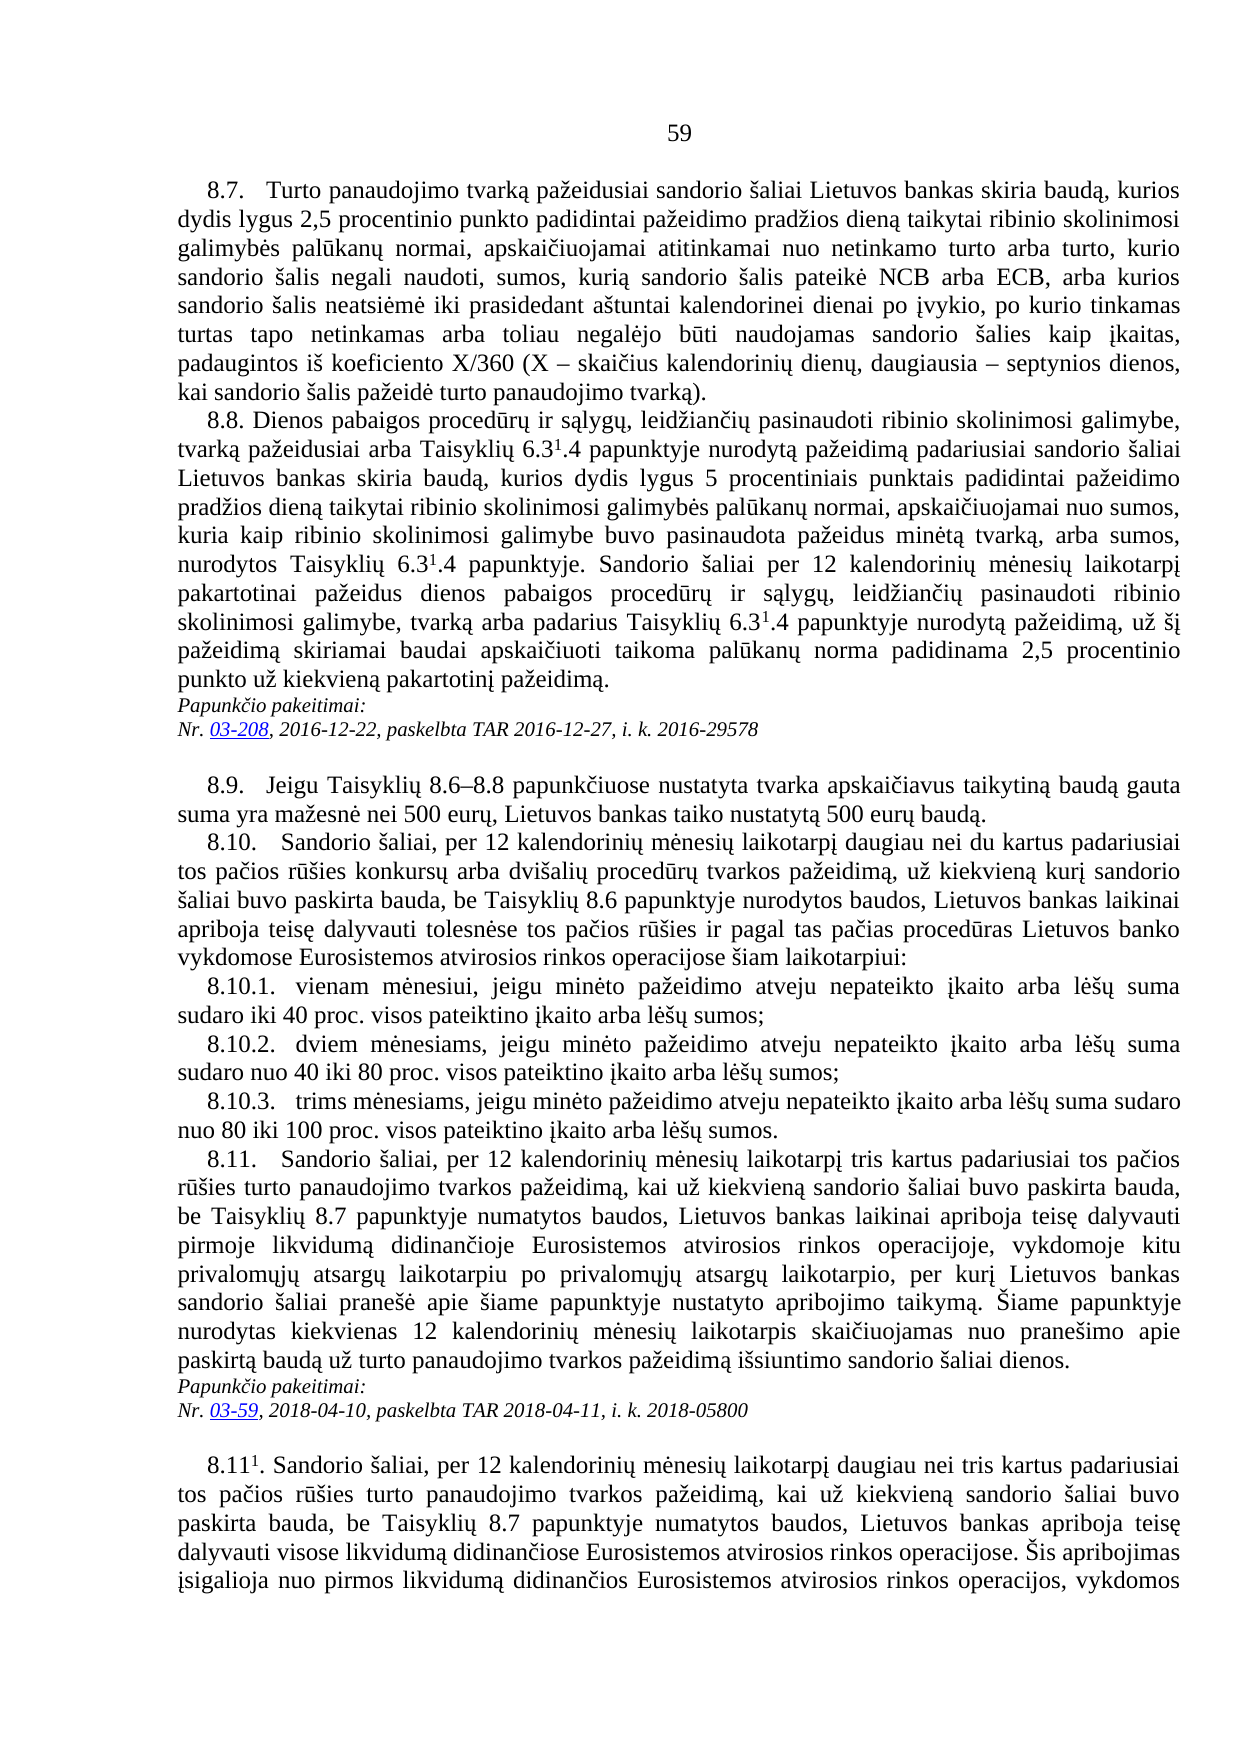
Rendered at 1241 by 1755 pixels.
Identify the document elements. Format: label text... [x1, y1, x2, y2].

text 8.11. Sandorio šaliai, per 12 kalendorinių mėnesių laikotarpį tris kartus padariusiai tos pačios rūšies turto panaudojimo tvarkos pažeidimą, kai už kiekvieną sandorio šaliai buvo paskirta bauda, be Taisyklių 8.7 papunktyje numatytos baudos, Lietuvos bankas laikinai apriboja teisę dalyvauti pirmoje likvidumą didinančioje Eurosistemos atvirosios rinkos operacijoje, vykdomoje kitu privalomųjų atsargų laikotarpiu po privalomųjų atsargų laikotarpio, per kurį Lietuvos bankas sandorio šaliai pranešė apie šiame papunktyje nustatyto apribojimo taikymą. Šiame papunktyje nurodytas kiekvienas 12 kalendorinių mėnesių laikotarpis skaičiuojamas nuo pranešimo apie paskirtą baudą už turto panaudojimo tvarkos pažeidimą išsiuntimo sandorio šaliai dienos. [177, 1144, 1181, 1374]
text 8.10. Sandorio šaliai, per 12 kalendorinių mėnesių laikotarpį daugiau nei du kartus padariusiai tos pačios rūšies konkursų arba dvišalių procedūrų tvarkos pažeidimą, už kiekvieną kurį sandorio šaliai buvo paskirta bauda, be Taisyklių 8.6 papunktyje nurodytos baudos, Lietuvos bankas laikinai apriboja teisę dalyvauti tolesnėse tos pačios rūšies ir pagal tas pačias procedūras Lietuvos banko vykdomose Eurosistemos atvirosios rinkos operacijose šiam laikotarpiui: [177, 827, 1181, 971]
text Nr. 03-208, 2016-12-22, paskelbta TAR 2016-12-27, i. k. 2016-29578 [177, 717, 1181, 741]
text 8.111. Sandorio šaliai, per 12 kalendorinių mėnesių laikotarpį daugiau nei tris kartus padariusiai tos pačios rūšies turto panaudojimo tvarkos pažeidimą, kai už kiekvieną sandorio šaliai buvo paskirta bauda, be Taisyklių 8.7 papunktyje numatytos baudos, Lietuvos bankas apriboja teisę dalyvauti visose likvidumą didinančiose Eurosistemos atvirosios rinkos operacijose. Šis apribojimas įsigalioja nuo pirmos likvidumą didinančios Eurosistemos atvirosios rinkos operacijos, vykdomos [177, 1451, 1181, 1594]
text 8.10.1. vienam mėnesiui, jeigu minėto pažeidimo atveju nepateikto įkaito arba lėšų suma sudaro iki 40 proc. visos pateiktino įkaito arba lėšų sumos; [177, 971, 1181, 1029]
text 8.9. Jeigu Taisyklių 8.6–8.8 papunkčiuose nustatyta tvarka apskaičiavus taikytiną baudą gauta suma yra mažesnė nei 500 eurų, Lietuvos bankas taiko nustatytą 500 eurų baudą. [177, 770, 1181, 827]
text 8.10.3. trims mėnesiams, jeigu minėto pažeidimo atveju nepateikto įkaito arba lėšų suma sudaro nuo 80 iki 100 proc. visos pateiktino įkaito arba lėšų sumos. [177, 1086, 1181, 1144]
text Nr. 03-59, 2018-04-10, paskelbta TAR 2018-04-11, i. k. 2018-05800 [177, 1398, 1181, 1422]
text 8.10.2. dviem mėnesiams, jeigu minėto pažeidimo atveju nepateikto įkaito arba lėšų suma sudaro nuo 40 iki 80 proc. visos pateiktino įkaito arba lėšų sumos; [177, 1029, 1181, 1086]
text 8.8. Dienos pabaigos procedūrų ir sąlygų, leidžiančių pasinaudoti ribinio skolinimosi galimybe, tvarką pažeidusiai arba Taisyklių 6.31.4 papunktyje nurodytą pažeidimą padariusiai sandorio šaliai Lietuvos bankas skiria baudą, kurios dydis lygus 5 procentiniais punktais padidintai pažeidimo pradžios dieną taikytai ribinio skolinimosi galimybės palūkanų normai, apskaičiuojamai nuo sumos, kuria kaip ribinio skolinimosi galimybe buvo pasinaudota pažeidus minėtą tvarką, arba sumos, nurodytos Taisyklių 6.31.4 papunktyje. Sandorio šaliai per 12 kalendorinių mėnesių laikotarpį pakartotinai pažeidus dienos pabaigos procedūrų ir sąlygų, leidžiančių pasinaudoti ribinio skolinimosi galimybe, tvarką arba padarius Taisyklių 6.31.4 papunktyje nurodytą pažeidimą, už šį pažeidimą skiriamai baudai apskaičiuoti taikoma palūkanų norma padidinama 2,5 procentinio punkto už kiekvieną pakartotinį pažeidimą. [177, 406, 1181, 693]
text Papunkčio pakeitimai: [177, 1374, 1181, 1398]
text Papunkčio pakeitimai: [177, 693, 1181, 717]
text 8.7. Turto panaudojimo tvarką pažeidusiai sandorio šaliai Lietuvos bankas skiria baudą, kurios dydis lygus 2,5 procentinio punkto padidintai pažeidimo pradžios dieną taikytai ribinio skolinimosi galimybės palūkanų normai, apskaičiuojamai atitinkamai nuo netinkamo turto arba turto, kurio sandorio šalis negali naudoti, sumos, kurią sandorio šalis pateikė NCB arba ECB, arba kurios sandorio šalis neatsiėmė iki prasidedant aštuntai kalendorinei dienai po įvykio, po kurio tinkamas turtas tapo netinkamas arba toliau negalėjo būti naudojamas sandorio šalies kaip įkaitas, padaugintos iš koeficiento X/360 (X – skaičius kalendorinių dienų, daugiausia – septynios dienos, kai sandorio šalis pažeidė turto panaudojimo tvarką). [177, 176, 1181, 406]
